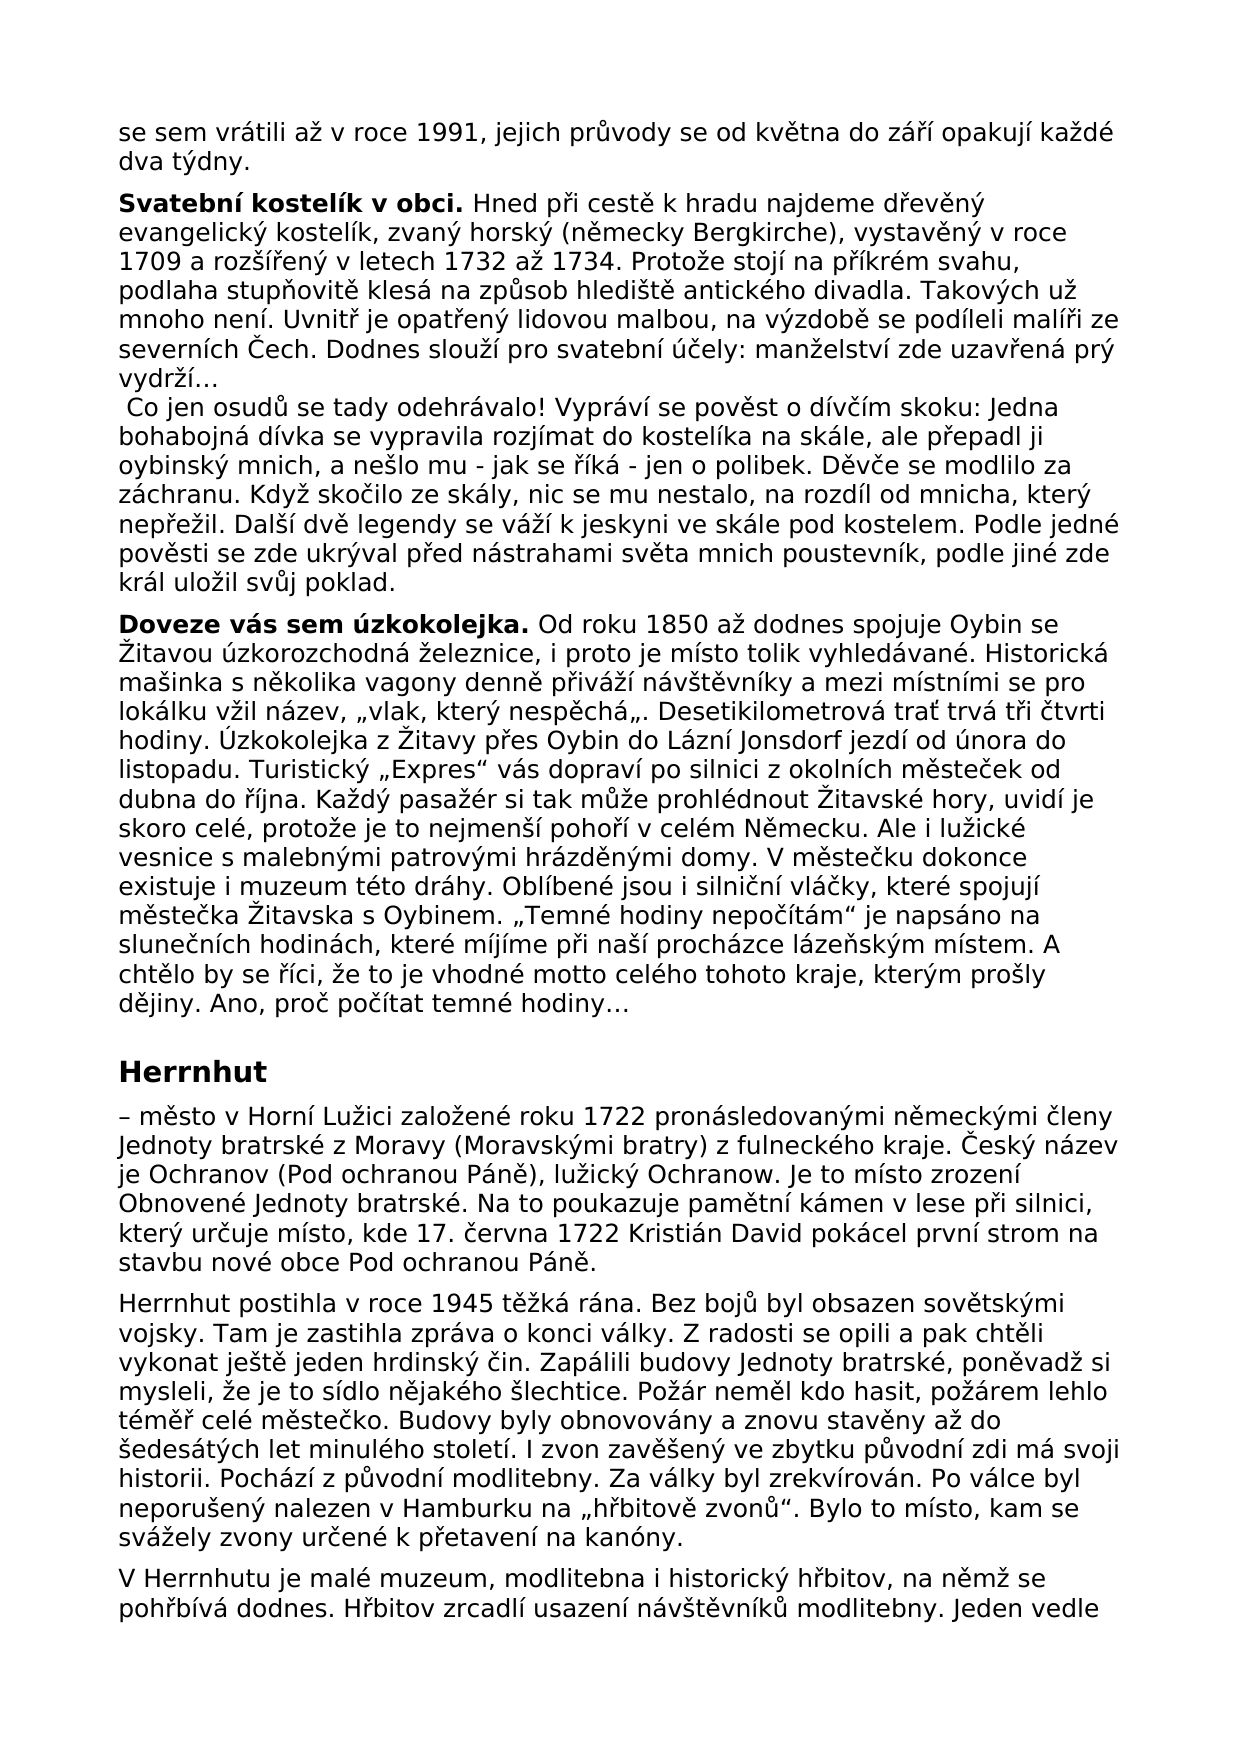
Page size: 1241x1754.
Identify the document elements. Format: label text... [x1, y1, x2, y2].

text – město v Horní Lužici založené roku 1722 pronásledovanými německými členy Jednoty bratrské z Moravy (Moravskými bratry) z fulneckého kraje. Český název je Ochranov (Pod ochranou Páně), lužický Ochranow. Je to místo zrození Obnovené Jednoty bratrské. Na to poukazuje pamětní kámen v lese při silnici, který určuje místo, kde 17. června 1722 Kristián David pokácel první strom na stavbu nové obce Pod ochranou Páně. [118, 1102, 1122, 1277]
text Herrnhut postihla v roce 1945 těžká rána. Bez bojů byl obsazen sovětskými vojsky. Tam je zastihla zpráva o konci války. Z radosti se opili a pak chtěli vykonat ještě jeden hrdinský čin. Zapálili budovy Jednoty bratrské, poněvadž si mysleli, že je to sídlo nějakého šlechtice. Požár neměl kdo hasit, požárem lehlo téměř celé městečko. Budovy byly obnovovány a znovu stavěny až do šedesátých let minulého století. I zvon zavěšený ve zbytku původní zdi má svoji historii. Pochází z původní modlitebny. Za války byl zrekvírován. Po válce byl neporušený nalezen v Hamburku na „hřbitově zvonů“. Bylo to místo, kam se svážely zvony určené k přetavení na kanóny. [118, 1289, 1122, 1552]
text Svatební kostelík v obci. Hned při cestě k hradu najdeme dřevěný evangelický kostelík, zvaný horský (německy Bergkirche), vystavěný v roce 1709 a rozšířený v letech 1732 až 1734. Protože stojí na příkrém svahu, podlaha stupňovitě klesá na způsob hlediště antického divadla. Takových už mnoho není. Uvnitř je opatřený lidovou malbou, na výzdobě se podíleli malíři ze severních Čech. Dodnes slouží pro svatební účely: manželství zde uzavřená prý vydrží… Co jen osudů se tady odehrávalo! Vypráví se pověst o dívčím skoku: Jedna bohabojná dívka se vypravila rozjímat do kostelíka na skále, ale přepadl ji oybinský mnich, a nešlo mu - jak se říká - jen o polibek. Děvče se modlilo za záchranu. Když skočilo ze skály, nic se mu nestalo, na rozdíl od mnicha, který nepřežil. Další dvě legendy se váží k jeskyni ve skále pod kostelem. Podle jedné pověsti se zde ukrýval před nástrahami světa mnich poustevník, podle jiné zde král uložil svůj poklad. [118, 189, 1122, 597]
text Doveze vás sem úzkokolejka. Od roku 1850 až dodnes spojuje Oybin se Žitavou úzkorozchodná železnice, i proto je místo tolik vyhledávané. Historická mašinka s několika vagony denně přiváží návštěvníky a mezi místními se pro lokálku vžil název, „vlak, který nespěchá„. Desetikilometrová trať trvá tři čtvrti hodiny. Úzkokolejka z Žitavy přes Oybin do Lázní Jonsdorf jezdí od února do listopadu. Turistický „Expres“ vás dopraví po silnici z okolních městeček od dubna do října. Každý pasažér si tak může prohlédnout Žitavské hory, uvidí je skoro celé, protože je to nejmenší pohoří v celém Německu. Ale i lužické vesnice s malebnými patrovými hrázděnými domy. V městečku dokonce existuje i muzeum této dráhy. Oblíbené jsou i silniční vláčky, které spojují městečka Žitavska s Oybinem. „Temné hodiny nepočítám“ je napsáno na slunečních hodinách, které míjíme při naší procházce lázeňským místem. A chtělo by se říci, že to je vhodné motto celého tohoto kraje, kterým prošly dějiny. Ano, proč počítat temné hodiny… [118, 610, 1122, 1018]
text V Herrnhutu je malé muzeum, modlitebna i historický hřbitov, na němž se pohřbívá dodnes. Hřbitov zrcadlí usazení návštěvníků modlitebny. Jeden vedle [118, 1564, 1122, 1623]
text se sem vrátili až v roce 1991, jejich průvody se od května do září opakují každé dva týdny. [118, 118, 1122, 176]
subtitle Herrnhut [118, 1056, 1122, 1089]
